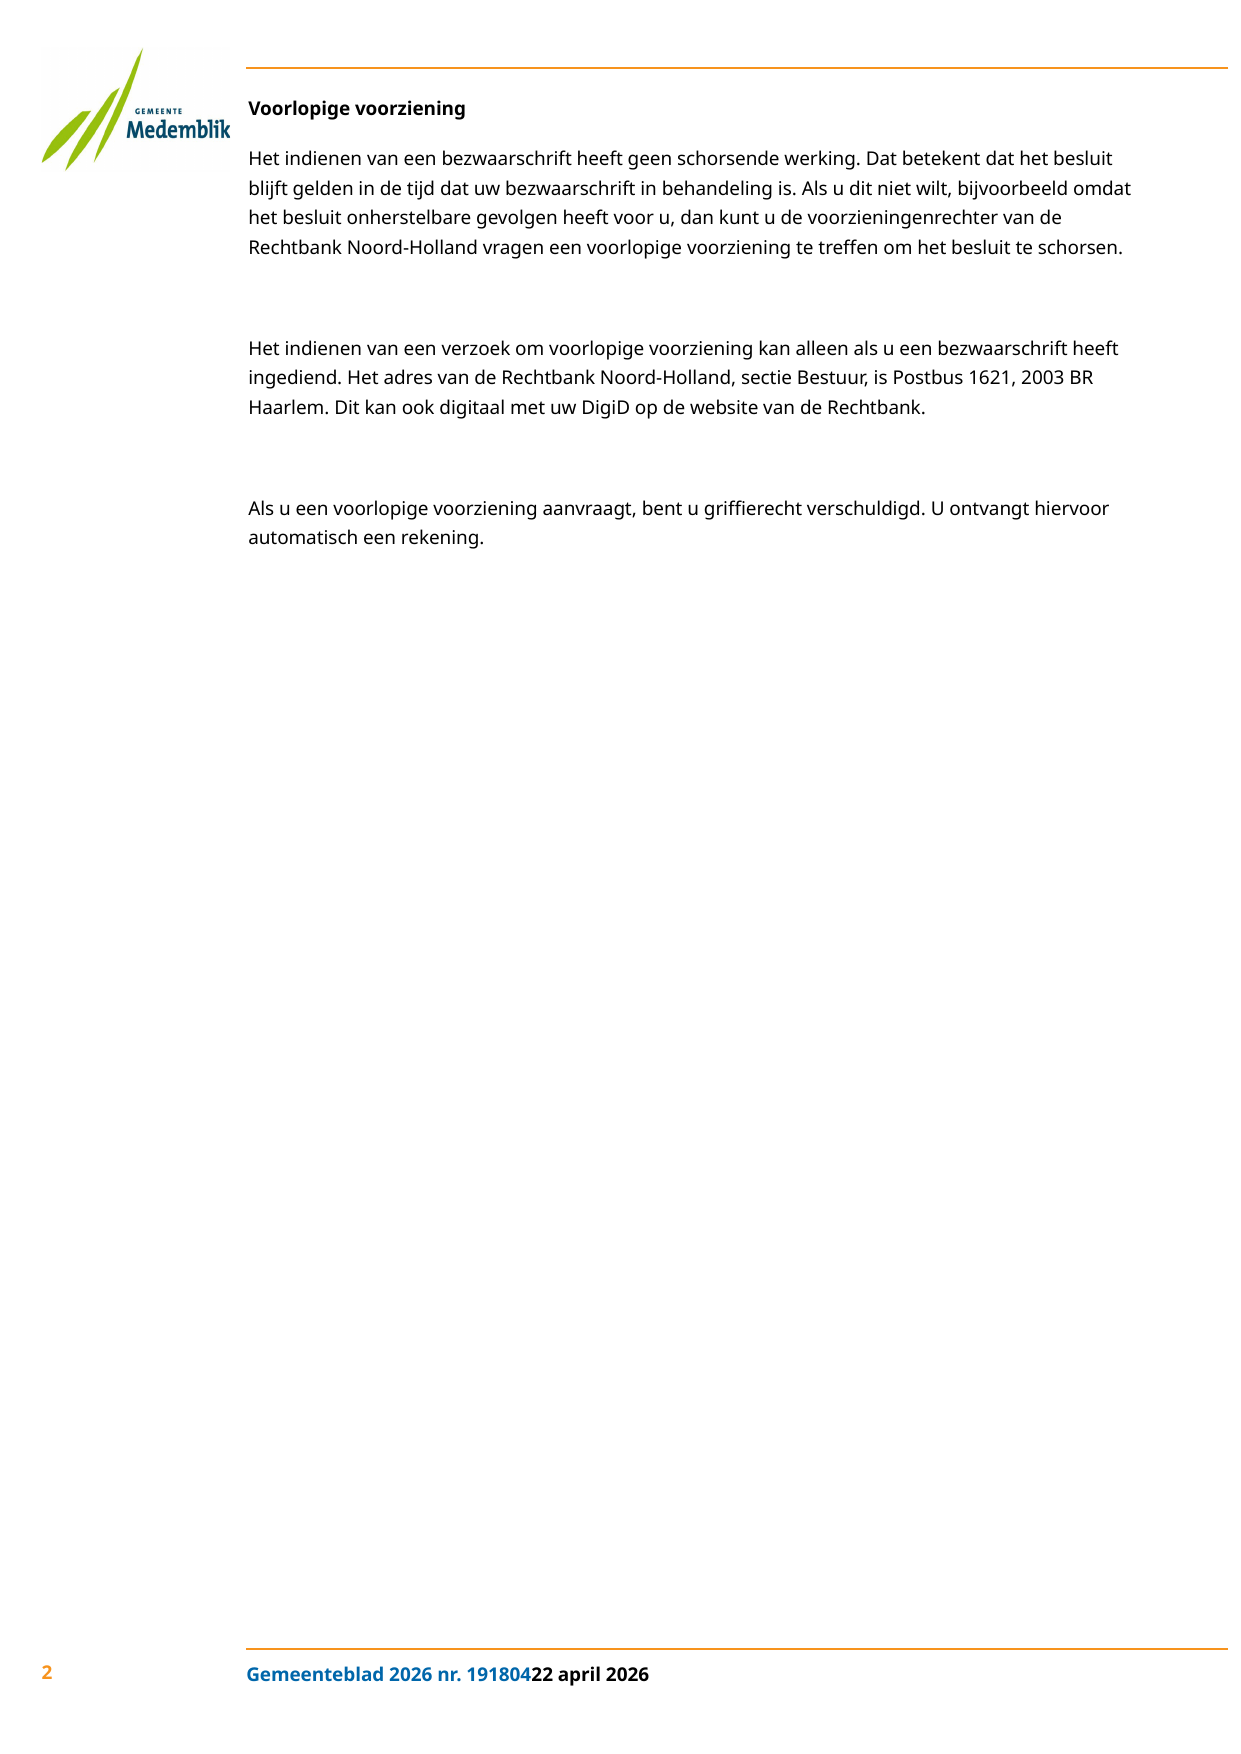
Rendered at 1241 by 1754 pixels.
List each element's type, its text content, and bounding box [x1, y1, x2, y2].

text Voorlopige voorziening [248, 95, 1152, 121]
text Het indienen van een verzoek om voorlopige voorziening kan alleen als u een bezwaarschrift heeft ingediend. Het adres van de Rechtbank Noord-Holland, sectie Bestuur, is Postbus 1621, 2003 BR Haarlem. Dit kan ook digitaal met uw DigiD op de website van de Rechtbank. [248, 335, 1152, 420]
text Als u een voorlopige voorziening aanvraagt, bent u griffierecht verschuldigd. U ontvangt hiervoor automatisch een rekening. [248, 495, 1152, 550]
text Het indienen van een bezwaarschrift heeft geen schorsende werking. Dat betekent dat het besluit blijft gelden in de tijd dat uw bezwaarschrift in behandeling is. Als u dit niet wilt, bijvoorbeeld omdat het besluit onherstelbare gevolgen heeft voor u, dan kunt u de voorzieningenrechter van de Rechtbank Noord-Holland vragen een voorlopige voorziening te treffen om het besluit te schorsen. [248, 145, 1152, 260]
picture [41, 47, 231, 172]
